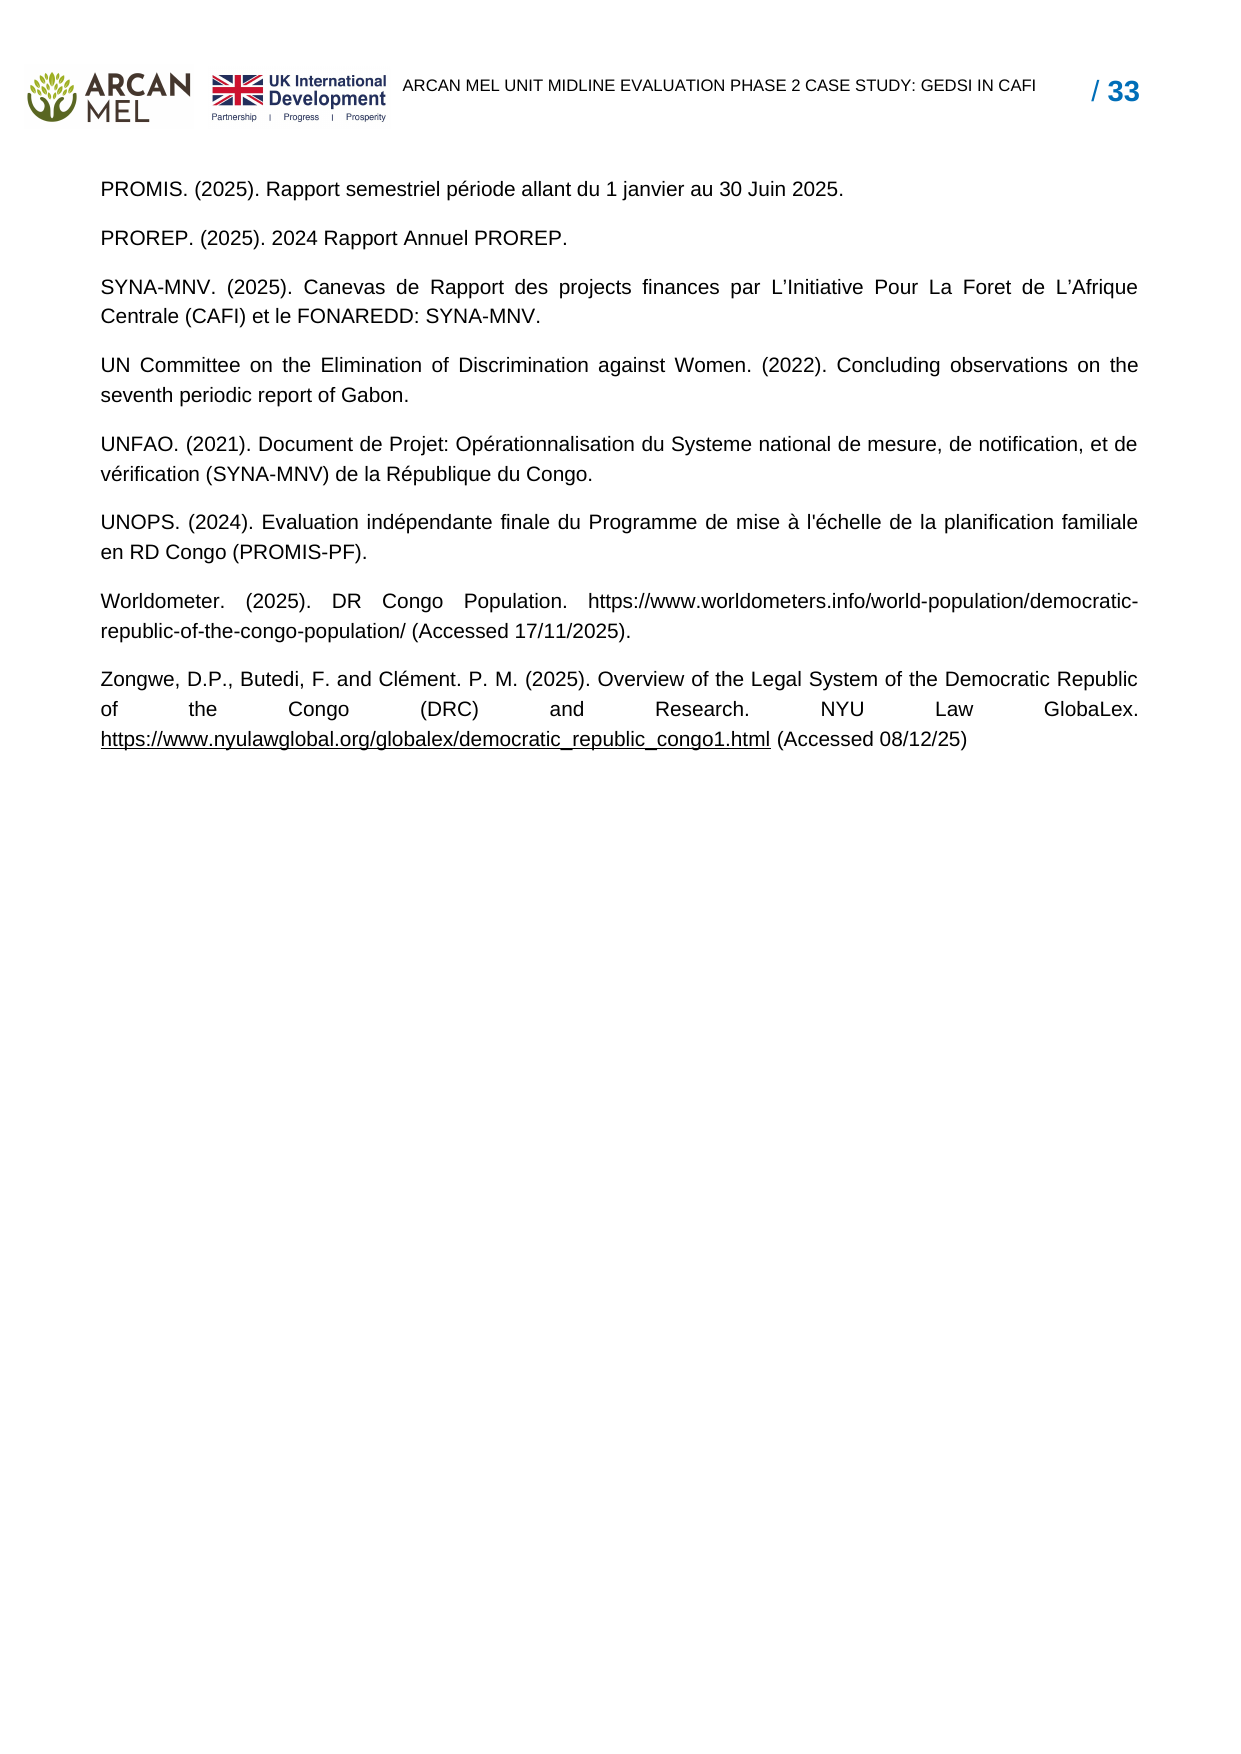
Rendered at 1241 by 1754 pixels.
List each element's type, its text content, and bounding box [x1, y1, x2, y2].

text PROMIS. (2025). Rapport semestriel période allant du 1 janvier au 30 Juin 2025. [100, 177, 1140, 201]
text UNOPS. (2024). Evaluation indépendante finale du Programme de mise à l'échelle de la planification familiale en RD Congo (PROMIS-PF). [100, 510, 1140, 564]
text UNFAO. (2021). Document de Projet: Opérationnalisation du Systeme national de mesure, de notification, et de vérification (SYNA-MNV) de la République du Congo. [100, 432, 1140, 485]
text PROREP. (2025). 2024 Rapport Annuel PROREP. [100, 226, 1140, 250]
text UN Committee on the Elimination of Discrimination against Women. (2022). Concluding observations on the seventh periodic report of Gabon. [100, 353, 1140, 407]
text Zongwe, D.P., Butedi, F. and Clément. P. M. (2025). Overview of the Legal System of the Democratic Republic of the Congo (DRC) and Research. NYU Law GlobaLex. https://www.nyulawglobal.org/globalex/democratic_republic_congo1.html (Accessed 08/12/25) [100, 667, 1140, 751]
text Worldometer. (2025). DR Congo Population. https://www.worldometers.info/world-population/democratic-republic-of-the-congo-population/ (Accessed 17/11/2025). [100, 589, 1140, 642]
text SYNA-MNV. (2025). Canevas de Rapport des projects finances par L’Initiative Pour La Foret de L’Afrique Centrale (CAFI) et le FONAREDD: SYNA-MNV. [100, 274, 1140, 328]
